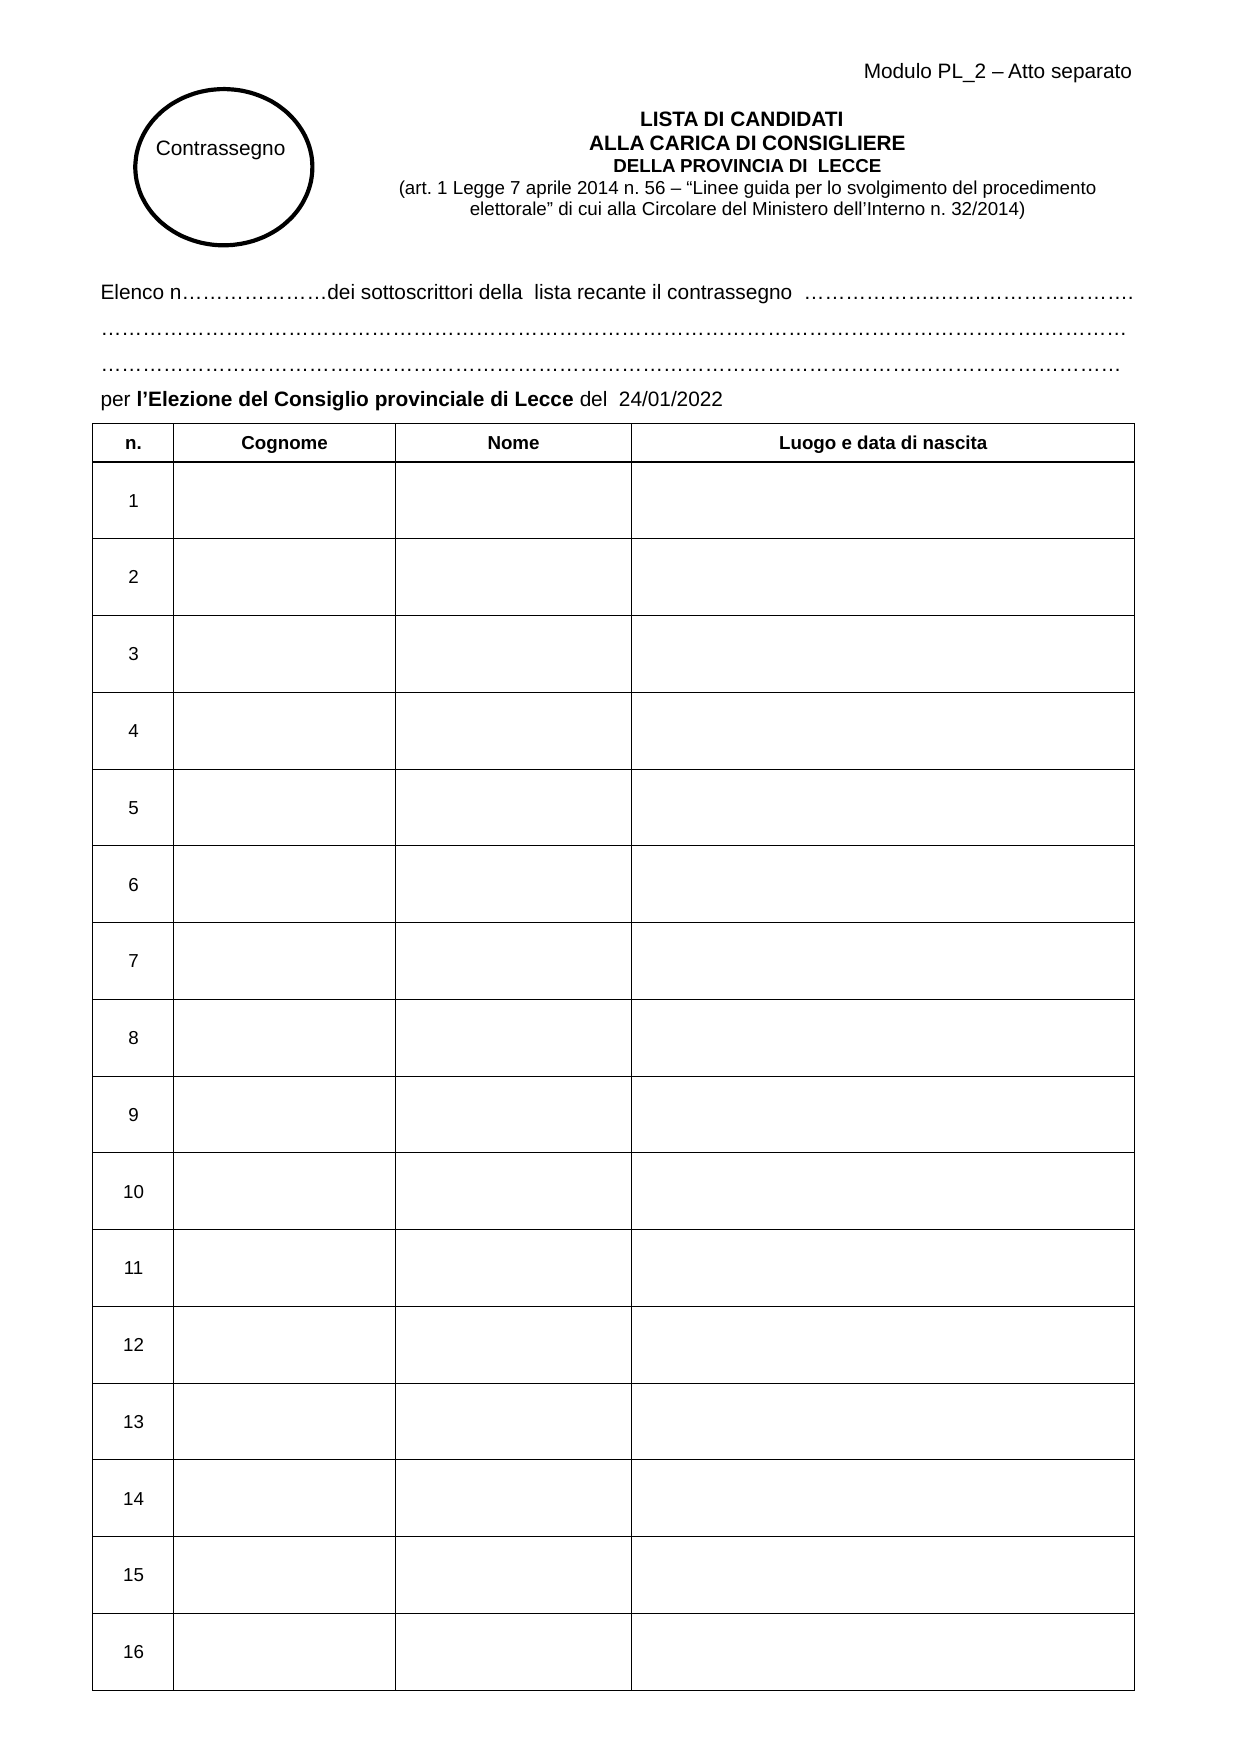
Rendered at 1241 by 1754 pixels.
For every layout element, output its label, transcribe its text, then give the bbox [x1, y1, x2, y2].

table_cell [396, 923, 631, 999]
table_cell 11 [93, 1230, 173, 1306]
table_cell [632, 1230, 1134, 1306]
table_cell [632, 463, 1134, 538]
text Elenco n…………………dei sottoscrittori della lista recante il contrassegno ………………..………………………. [100, 279, 1140, 303]
table_cell 14 [93, 1460, 173, 1536]
table_cell [174, 770, 395, 845]
table_cell [174, 1537, 395, 1613]
table_cell 10 [93, 1153, 173, 1229]
table_cell [174, 463, 395, 538]
table_cell [396, 1230, 631, 1306]
table_cell [396, 1384, 631, 1459]
table_cell 13 [93, 1384, 173, 1459]
table_header Nome [396, 424, 631, 461]
table_cell [396, 463, 631, 538]
table_cell [632, 1077, 1134, 1152]
table_cell [632, 1460, 1134, 1536]
table_cell 2 [93, 539, 173, 615]
table_cell [396, 1537, 631, 1613]
table_cell [632, 1614, 1134, 1690]
table_cell [174, 616, 395, 692]
table_header Modulo PL_2 – Atto separato [824, 59, 1143, 83]
table_cell Contrassegno [89, 83, 351, 256]
table_cell 8 [93, 1000, 173, 1076]
table_cell [174, 1384, 395, 1459]
table_cell [632, 923, 1134, 999]
table_cell [396, 1000, 631, 1076]
table_cell [174, 923, 395, 999]
table_cell [632, 693, 1134, 768]
table_header [89, 59, 824, 83]
text ……………………………………………………………………………………………………………………….………… ………………………………………………………………………………………………………………………………… [100, 315, 1140, 375]
table_cell 16 [93, 1614, 173, 1690]
table_cell 1 [93, 463, 173, 538]
table_cell [632, 539, 1134, 615]
table_cell [396, 693, 631, 768]
table_cell 7 [93, 923, 173, 999]
text per l’Elezione del Consiglio provinciale di Lecce del 24/01/2022 [100, 387, 1140, 411]
table_cell 12 [93, 1307, 173, 1383]
table_cell [396, 846, 631, 922]
table_cell [632, 616, 1134, 692]
table_cell [174, 1460, 395, 1536]
table_header Cognome [174, 424, 395, 461]
table_cell [396, 770, 631, 845]
table_cell [174, 1230, 395, 1306]
table_cell [632, 1384, 1134, 1459]
table_cell [396, 1077, 631, 1152]
table_cell [174, 1153, 395, 1229]
table_cell [174, 1077, 395, 1152]
table_cell [396, 1614, 631, 1690]
table_cell [396, 539, 631, 615]
table_cell [174, 1000, 395, 1076]
table_cell [396, 1460, 631, 1536]
table_header n. [93, 424, 173, 461]
table_cell [396, 1307, 631, 1383]
table_header Luogo e data di nascita [632, 424, 1134, 461]
table_cell LISTA DI CANDIDATI ALLA CARICA DI CONSIGLIERE DELLA PROVINCIA DI LECCE (art. 1 Legge 7 aprile 2014 n. 56 – “Linee guida per lo svolgimento del procedimento elettorale” di cui alla Circolare del Ministero dell’Interno n. 32/2014) [351, 83, 1143, 256]
table_cell 6 [93, 846, 173, 922]
table_cell [174, 539, 395, 615]
table_cell [632, 1307, 1134, 1383]
table_cell [396, 616, 631, 692]
table_cell [396, 1153, 631, 1229]
table_cell [174, 693, 395, 768]
table_cell [632, 770, 1134, 845]
table_cell 3 [93, 616, 173, 692]
table_cell [174, 1307, 395, 1383]
table_cell [174, 1614, 395, 1690]
table_cell [174, 846, 395, 922]
table_cell [632, 1153, 1134, 1229]
table_cell 4 [93, 693, 173, 768]
table_cell 9 [93, 1077, 173, 1152]
table_cell [632, 1537, 1134, 1613]
table_cell 5 [93, 770, 173, 845]
table_cell 15 [93, 1537, 173, 1613]
table_cell [632, 1000, 1134, 1076]
table_cell [632, 846, 1134, 922]
